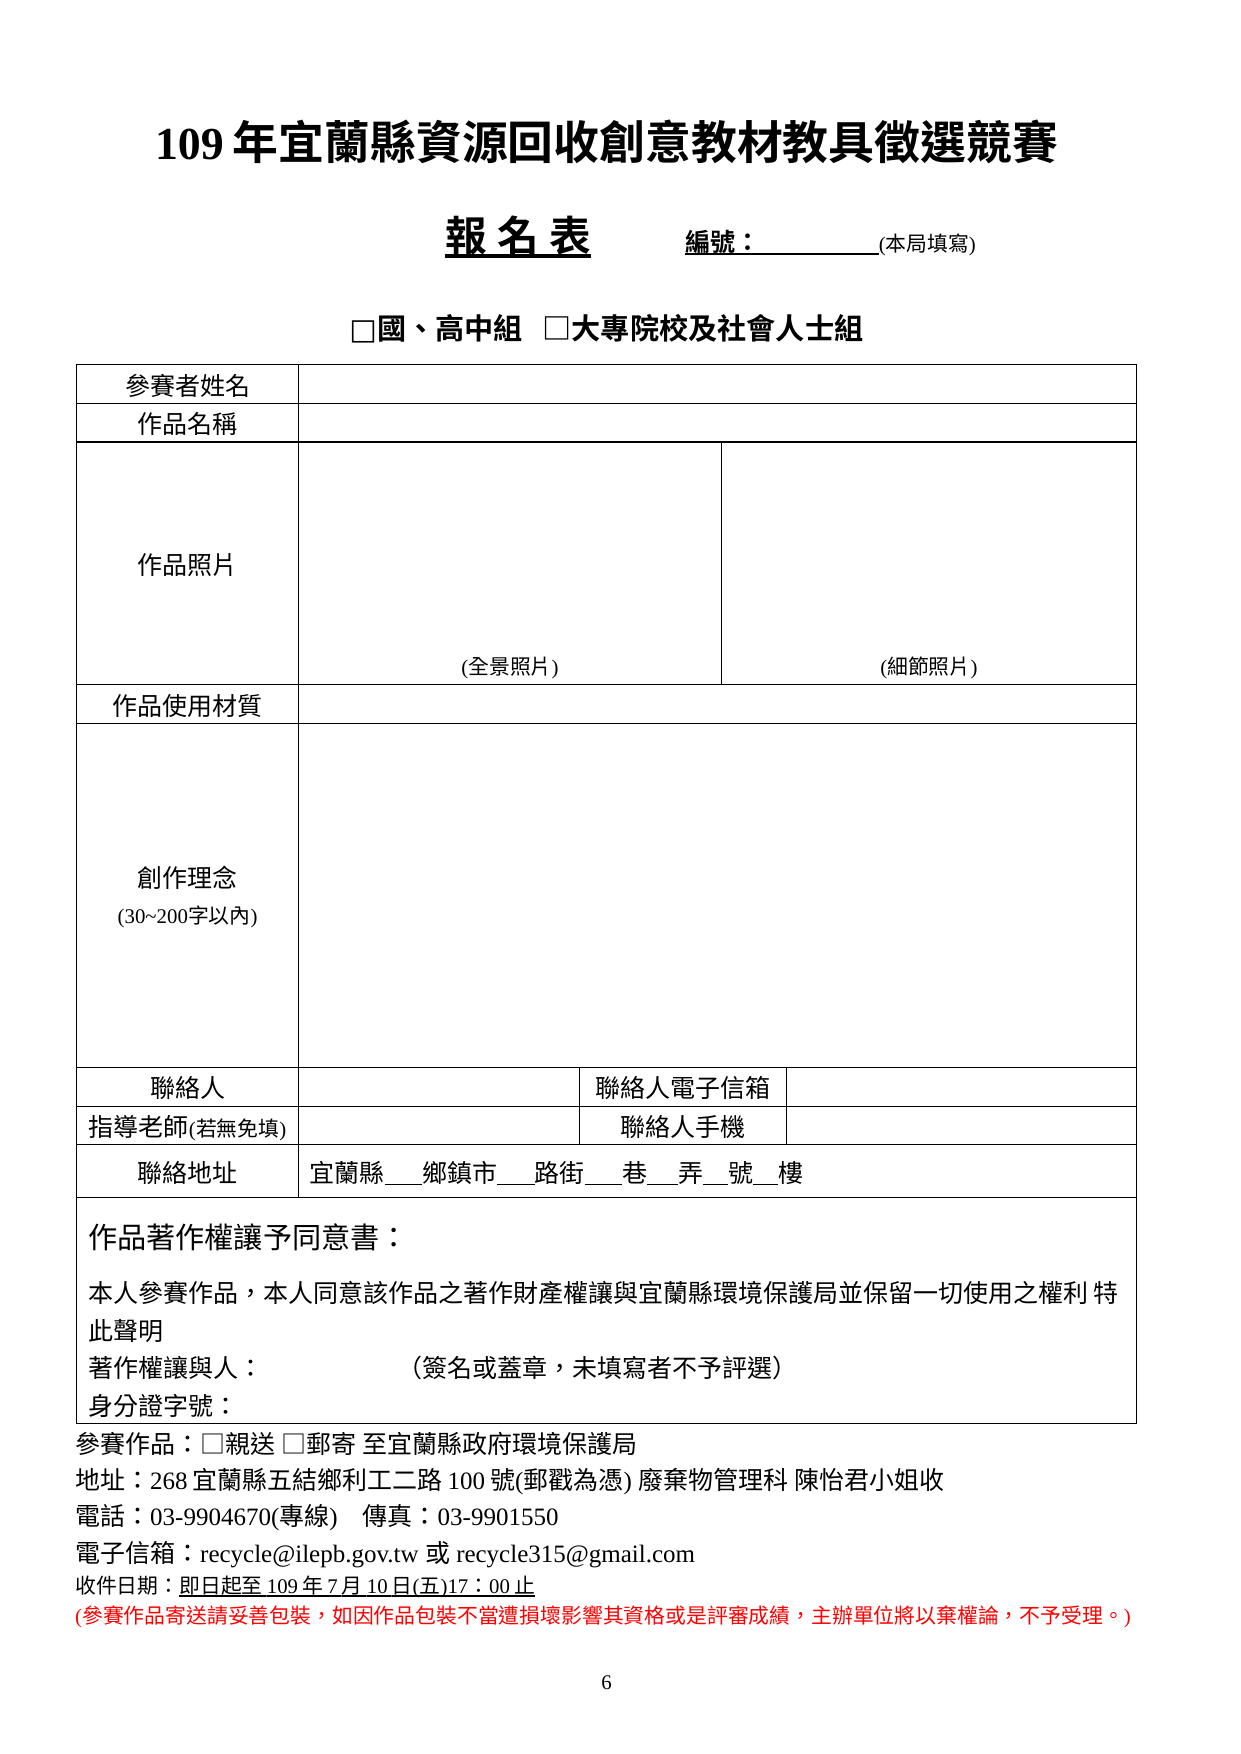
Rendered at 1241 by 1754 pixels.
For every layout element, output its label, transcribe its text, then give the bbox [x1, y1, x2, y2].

table_cell [299, 685, 1136, 723]
table_cell 聯絡人手機 [580, 1107, 786, 1144]
table_header 參賽者姓名 [77, 365, 298, 403]
text 收件日期：即日起至109年7月10日(五)17：00止 [75, 1569, 1137, 1599]
table_cell 作品使用材質 [77, 685, 298, 723]
text 參賽作品：□親送 □郵寄 至宜蘭縣政府環境保護局 [75, 1424, 1137, 1461]
text 電話：03-9904670(專線) 傳真：03-9901550 [75, 1497, 1137, 1533]
text □國、高中組 □大專院校及社會人士組 [75, 289, 1137, 364]
table_cell [299, 1068, 579, 1106]
table_cell 作品照片 [77, 443, 298, 684]
table_cell (細節照片) [722, 443, 1136, 684]
table_cell [787, 1107, 1136, 1144]
table_cell [299, 724, 1136, 1067]
table_cell 聯絡人電子信箱 [580, 1068, 786, 1106]
table_cell 宜蘭縣 鄉鎮市 路街 巷 弄 號 樓 [299, 1145, 1136, 1197]
table_header [299, 365, 1136, 403]
table_cell 聯絡地址 [77, 1145, 298, 1197]
text 地址：268宜蘭縣五結鄉利工二路100號(郵戳為憑) 廢棄物管理科 陳怡君小姐收 [75, 1461, 1137, 1497]
table_cell [787, 1068, 1136, 1106]
text 109年宜蘭縣資源回收創意教材教具徵選競賽 [75, 102, 1137, 177]
table_cell [299, 1107, 579, 1144]
table_cell 創作理念 (30~200字以內) [77, 724, 298, 1067]
table_cell 作品名稱 [77, 404, 298, 441]
text 電子信箱：recycle@ilepb.gov.tw 或 recycle315@gmail.com [75, 1533, 1137, 1569]
table_cell [299, 404, 1136, 441]
text 報 名 表 編號： (本局填寫) [75, 196, 1137, 271]
text (參賽作品寄送請妥善包裝，如因作品包裝不當遭損壞影響其資格或是評審成績，主辦單位將以棄權論，不予受理。) [75, 1599, 1137, 1630]
table_cell 聯絡人 [77, 1068, 298, 1106]
table_cell (全景照片) [299, 443, 721, 684]
table_cell 指導老師(若無免填) [77, 1107, 298, 1144]
table_cell 作品著作權讓予同意書： 本人參賽作品，本人同意該作品之著作財產權讓與宜蘭縣環境保護局並保留一切使用之權利 特此聲明 著作權讓與人： （簽名或蓋章，未填寫者不予評選） 身分證字號： [77, 1198, 1136, 1423]
